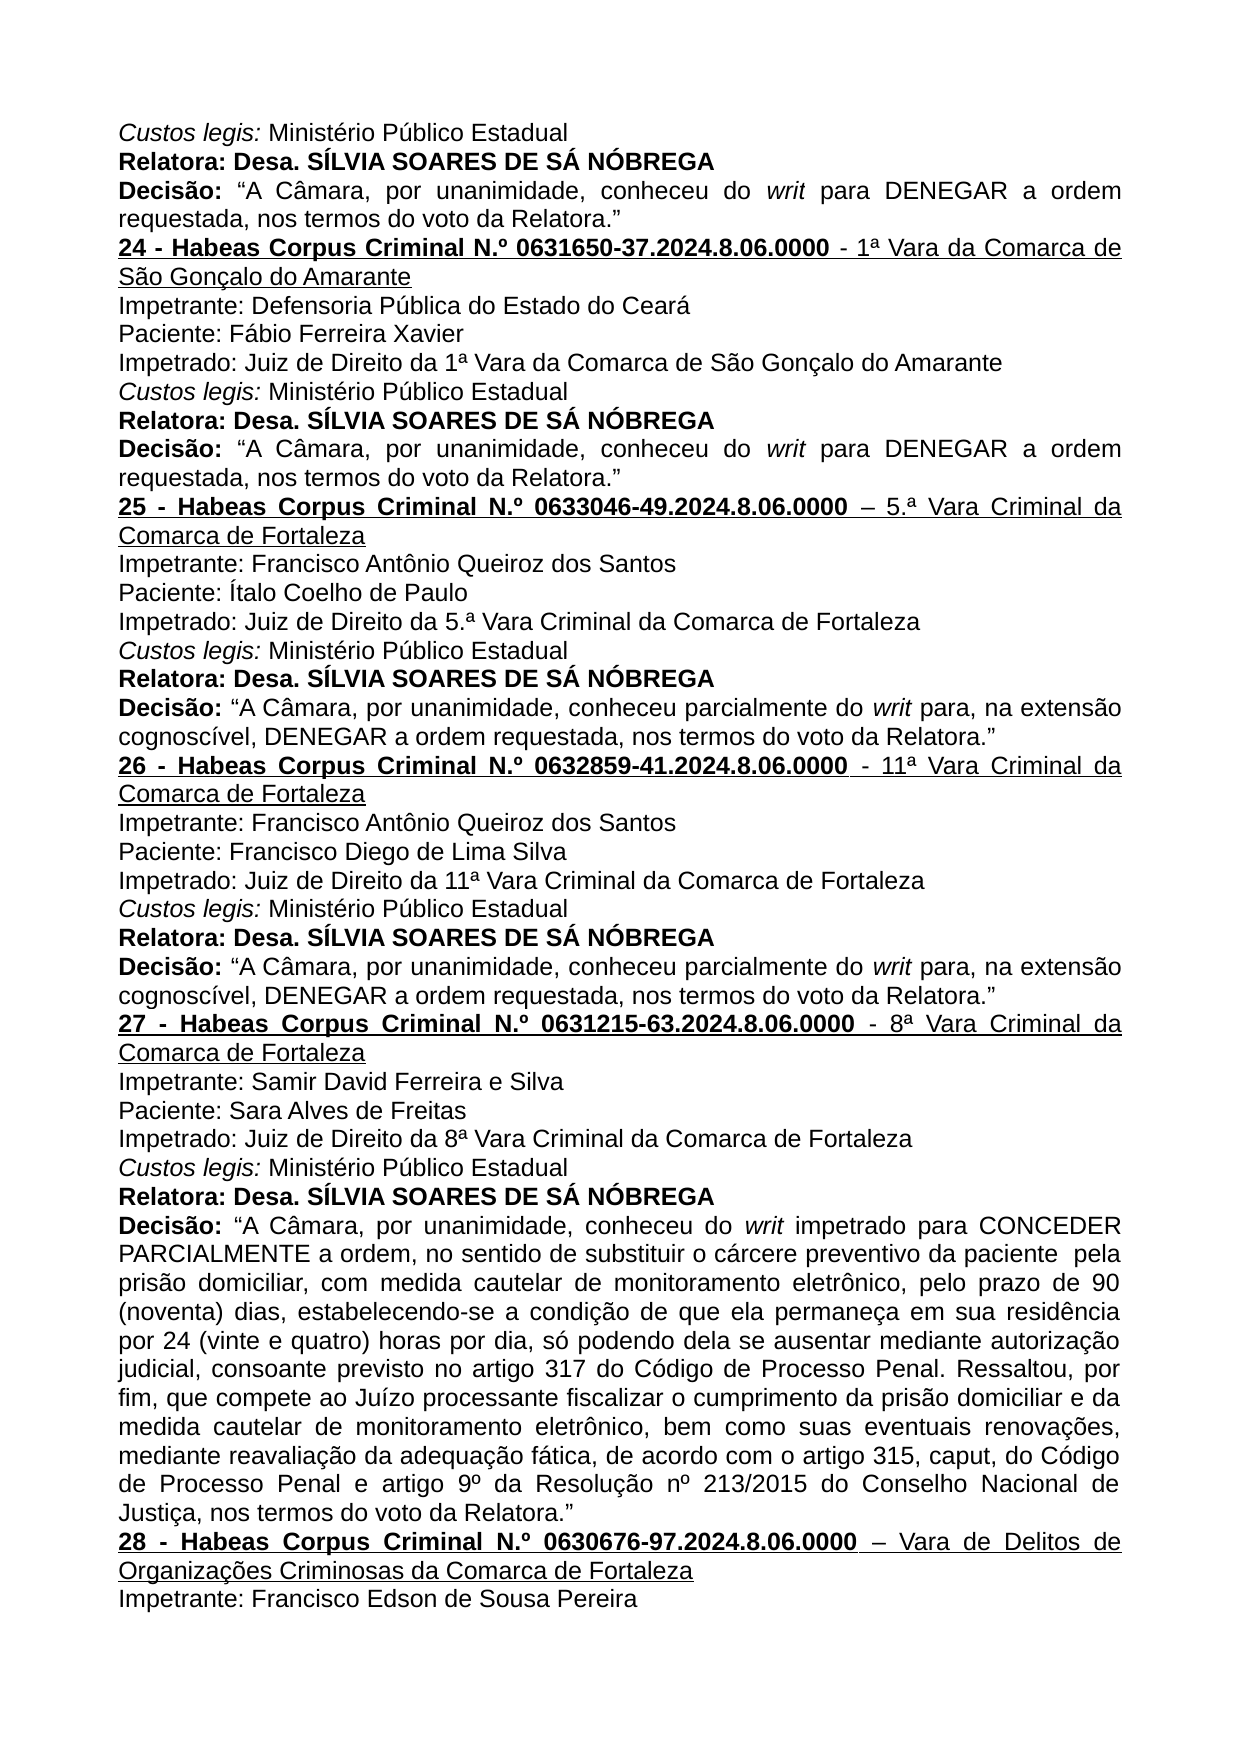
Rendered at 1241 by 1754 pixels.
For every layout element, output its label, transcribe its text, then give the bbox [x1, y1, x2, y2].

text 25 - Habeas Corpus Criminal N.º 0633046-49.2024.8.06.0000 – 5.ª Vara Criminal da [118, 492, 1122, 517]
text 24 - Habeas Corpus Criminal N.º 0631650-37.2024.8.06.0000 - 1ª Vara da Comarca de [118, 233, 1122, 258]
text Impetrado: Juiz de Direito da 5.ª Vara Criminal da Comarca de Fortaleza [118, 607, 1122, 636]
text Impetrado: Juiz de Direito da 11ª Vara Criminal da Comarca de Fortaleza [118, 866, 1122, 894]
text Relatora: Desa. SÍLVIA SOARES DE SÁ NÓBREGA [118, 664, 1122, 693]
text Custos legis: Ministério Público Estadual [118, 636, 1122, 664]
text Organizações Criminosas da Comarca de Fortaleza [118, 1553, 1122, 1584]
text Paciente: Francisco Diego de Lima Silva [118, 837, 1122, 866]
text Paciente: Ítalo Coelho de Paulo [118, 578, 1122, 607]
text Decisão: “A Câmara, por unanimidade, conheceu do writ para DENEGAR a ordem requestada, nos termos do voto da Relatora.” [118, 434, 1122, 492]
text Relatora: Desa. SÍLVIA SOARES DE SÁ NÓBREGA [118, 1182, 1122, 1211]
text Impetrante: Defensoria Pública do Estado do Ceará [118, 291, 1122, 319]
text Relatora: Desa. SÍLVIA SOARES DE SÁ NÓBREGA [118, 147, 1122, 176]
text Custos legis: Ministério Público Estadual [118, 894, 1122, 923]
text Relatora: Desa. SÍLVIA SOARES DE SÁ NÓBREGA [118, 406, 1122, 434]
text Paciente: Sara Alves de Freitas [118, 1096, 1122, 1124]
text Impetrado: Juiz de Direito da 1ª Vara da Comarca de São Gonçalo do Amarante [118, 348, 1122, 377]
text Impetrante: Francisco Edson de Sousa Pereira [118, 1584, 1122, 1613]
text Custos legis: Ministério Público Estadual [118, 1153, 1122, 1182]
text Decisão: “A Câmara, por unanimidade, conheceu do writ impetrado para CONCEDER PARCIALMENTE a ordem, no sentido de substituir o cárcere preventivo da paciente pela prisão domiciliar, com medida cautelar de monitoramento eletrônico, pelo prazo de 90 (noventa) dias, estabelecendo-se a condição de que ela permaneça em sua residência por 24 (vinte e quatro) horas por dia, só podendo dela se ausentar mediante autorização judicial, consoante previsto no artigo 317 do Código de Processo Penal. Ressaltou, por fim, que compete ao Juízo processante fiscalizar o cumprimento da prisão domiciliar e da medida cautelar de monitoramento eletrônico, bem como suas eventuais renovações, mediante reavaliação da adequação fática, de acordo com o artigo 315, caput, do Código de Processo Penal e artigo 9º da Resolução nº 213/2015 do Conselho Nacional de Justiça, nos termos do voto da Relatora.” [118, 1211, 1122, 1527]
text São Gonçalo do Amarante [118, 259, 1122, 291]
text Custos legis: Ministério Público Estadual [118, 118, 1122, 147]
text Decisão: “A Câmara, por unanimidade, conheceu parcialmente do writ para, na extensão cognoscível, DENEGAR a ordem requestada, nos termos do voto da Relatora.” [118, 693, 1122, 751]
text 28 - Habeas Corpus Criminal N.º 0630676-97.2024.8.06.0000 – Vara de Delitos de [118, 1527, 1122, 1552]
text Impetrante: Samir David Ferreira e Silva [118, 1067, 1122, 1096]
text Decisão: “A Câmara, por unanimidade, conheceu do writ para DENEGAR a ordem requestada, nos termos do voto da Relatora.” [118, 176, 1122, 233]
text Impetrado: Juiz de Direito da 8ª Vara Criminal da Comarca de Fortaleza [118, 1124, 1122, 1153]
text Paciente: Fábio Ferreira Xavier [118, 319, 1122, 348]
text Comarca de Fortaleza [118, 518, 1122, 549]
text 27 - Habeas Corpus Criminal N.º 0631215-63.2024.8.06.0000 - 8ª Vara Criminal da [118, 1009, 1122, 1034]
text Relatora: Desa. SÍLVIA SOARES DE SÁ NÓBREGA [118, 923, 1122, 952]
text Comarca de Fortaleza [118, 1036, 1122, 1067]
text Decisão: “A Câmara, por unanimidade, conheceu parcialmente do writ para, na extensão cognoscível, DENEGAR a ordem requestada, nos termos do voto da Relatora.” [118, 952, 1122, 1009]
text Impetrante: Francisco Antônio Queiroz dos Santos [118, 808, 1122, 837]
text Custos legis: Ministério Público Estadual [118, 377, 1122, 406]
text Impetrante: Francisco Antônio Queiroz dos Santos [118, 549, 1122, 578]
text 26 - Habeas Corpus Criminal N.º 0632859-41.2024.8.06.0000 - 11ª Vara Criminal da [118, 751, 1122, 776]
text Comarca de Fortaleza [118, 777, 1122, 808]
